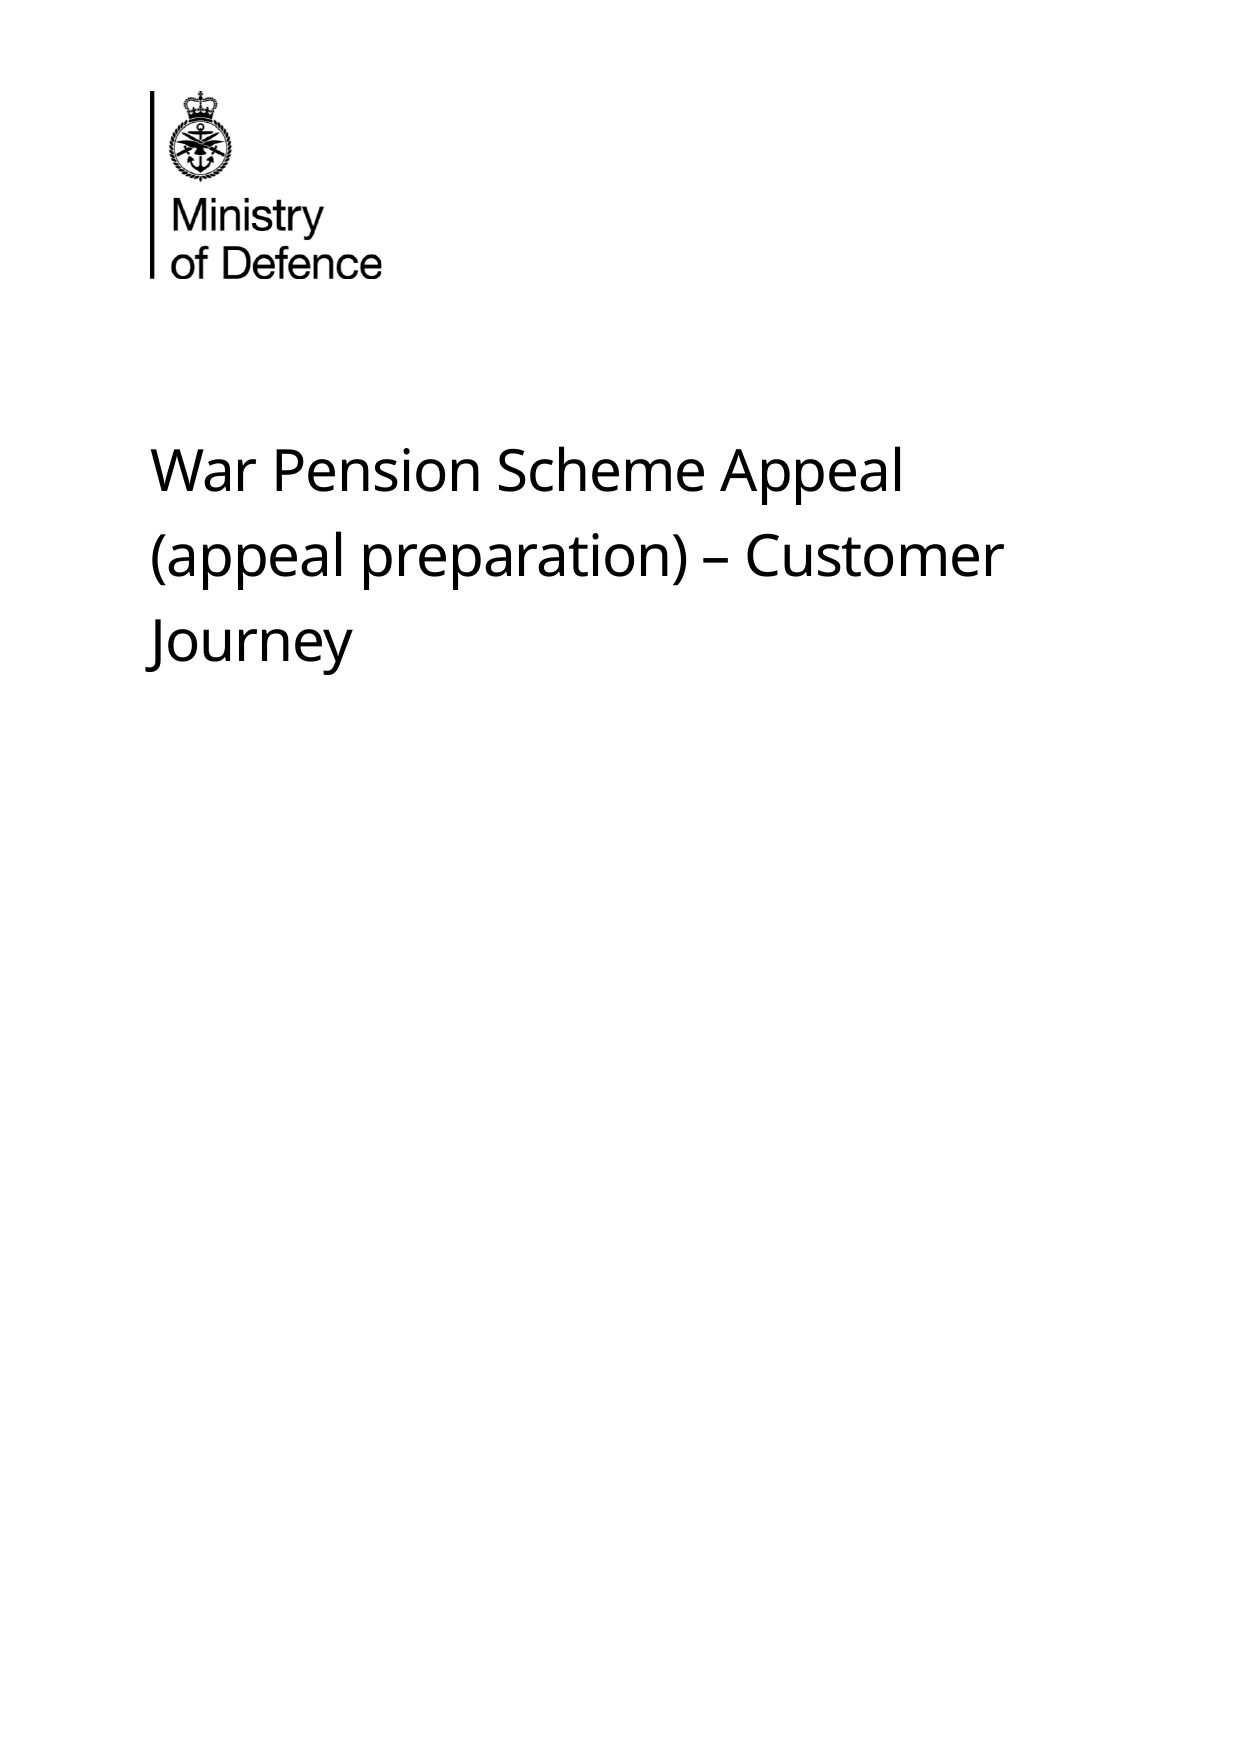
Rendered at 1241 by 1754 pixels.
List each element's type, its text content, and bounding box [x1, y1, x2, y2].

text War Pension Scheme Appeal (appeal preparation) – Customer Journey [150, 429, 1107, 679]
